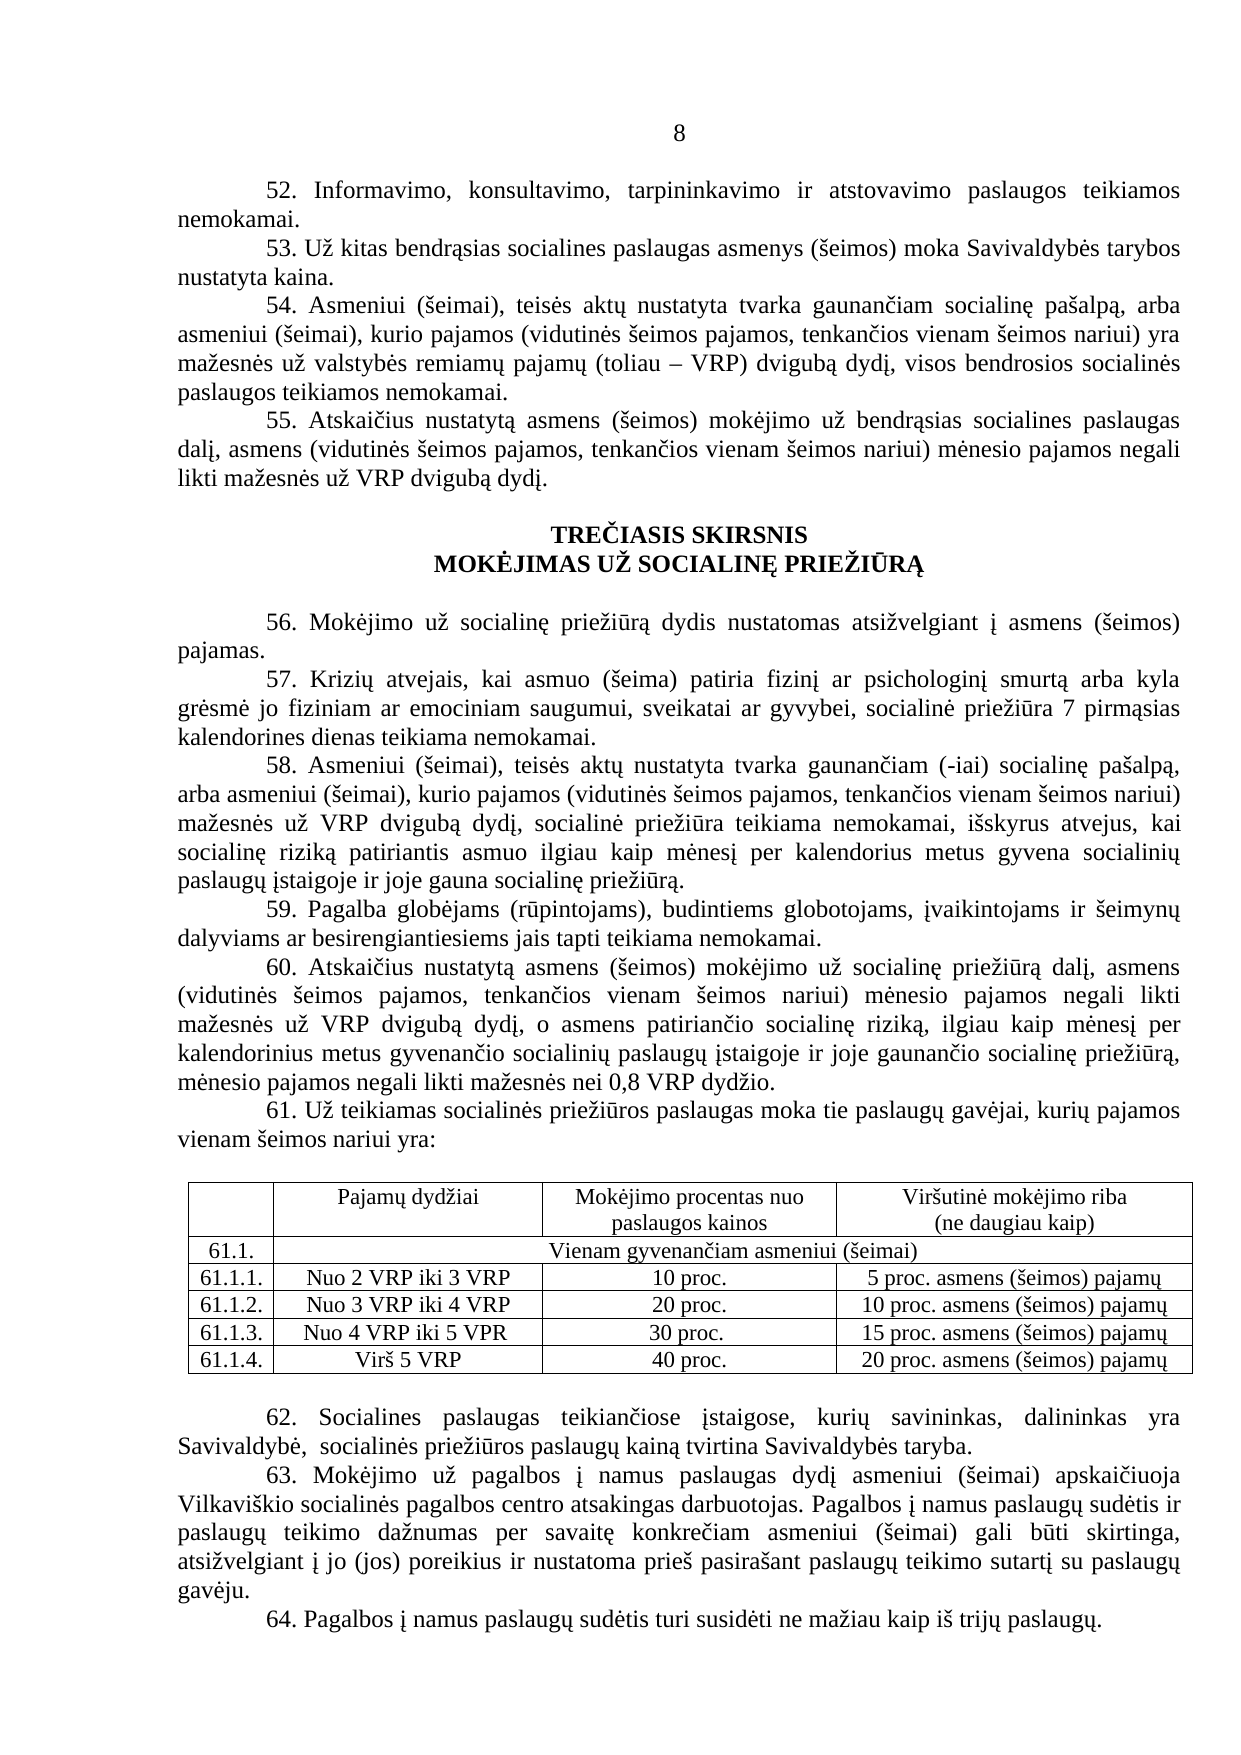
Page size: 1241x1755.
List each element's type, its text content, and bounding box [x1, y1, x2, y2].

text 52. Informavimo, konsultavimo, tarpininkavimo ir atstovavimo paslaugos teikiamos nemokamai. [177, 176, 1181, 233]
text 57. Krizių atvejais, kai asmuo (šeima) patiria fizinį ar psichologinį smurtą arba kyla grėsmė jo fiziniam ar emociniam saugumui, sveikatai ar gyvybei, socialinė priežiūra 7 pirmąsias kalendorines dienas teikiama nemokamai. [177, 664, 1181, 751]
text 54. Asmeniui (šeimai), teisės aktų nustatyta tvarka gaunančiam socialinę pašalpą, arba asmeniui (šeimai), kurio pajamos (vidutinės šeimos pajamos, tenkančios vienam šeimos nariui) yra mažesnės už valstybės remiamų pajamų (toliau – VRP) dvigubą dydį, visos bendrosios socialinės paslaugos teikiamos nemokamai. [177, 291, 1181, 406]
table_cell 30 proc. [543, 1319, 836, 1345]
table_cell 61.1.2. [189, 1291, 273, 1318]
text 63. Mokėjimo už pagalbos į namus paslaugas dydį asmeniui (šeimai) apskaičiuoja Vilkaviškio socialinės pagalbos centro atsakingas darbuotojas. Pagalbos į namus paslaugų sudėtis ir paslaugų teikimo dažnumas per savaitę konkrečiam asmeniui (šeimai) gali būti skirtinga, atsižvelgiant į jo (jos) poreikius ir nustatoma prieš pasirašant paslaugų teikimo sutartį su paslaugų gavėju. [177, 1460, 1181, 1604]
table_cell Nuo 4 VRP iki 5 VPR [274, 1319, 542, 1345]
table_header Pajamų dydžiai [274, 1183, 542, 1236]
text 64. Pagalbos į namus paslaugų sudėtis turi susidėti ne mažiau kaip iš trijų paslaugų. [266, 1604, 1181, 1632]
text 56. Mokėjimo už socialinę priežiūrą dydis nustatomas atsižvelgiant į asmens (šeimos) pajamas. [177, 607, 1181, 664]
table_cell 40 proc. [543, 1346, 836, 1373]
table_cell 61.1.3. [189, 1319, 273, 1345]
text 62. Socialines paslaugas teikiančiose įstaigose, kurių savininkas, dalininkas yra Savivaldybė, socialinės priežiūros paslaugų kainą tvirtina Savivaldybės taryba. [177, 1402, 1181, 1460]
text TREČIASIS SKIRSNIS [177, 521, 1181, 549]
table_header Mokėjimo procentas nuo paslaugos kainos [543, 1183, 836, 1236]
table_cell 5 proc. asmens (šeimos) pajamų [837, 1264, 1192, 1290]
text 59. Pagalba globėjams (rūpintojams), budintiems globotojams, įvaikintojams ir šeimynų dalyviams ar besirengiantiesiems jais tapti teikiama nemokamai. [177, 894, 1181, 952]
text 55. Atskaičius nustatytą asmens (šeimos) mokėjimo už bendrąsias socialines paslaugas dalį, asmens (vidutinės šeimos pajamos, tenkančios vienam šeimos nariui) mėnesio pajamos negali likti mažesnės už VRP dvigubą dydį. [177, 406, 1181, 492]
table_cell 10 proc. asmens (šeimos) pajamų [837, 1291, 1192, 1318]
table_cell 10 proc. [543, 1264, 836, 1290]
table_cell Virš 5 VRP [274, 1346, 542, 1373]
table_header [189, 1183, 273, 1236]
text MOKĖJIMAS UŽ SOCIALINĘ PRIEŽIŪRĄ [177, 549, 1181, 578]
table_cell Nuo 2 VRP iki 3 VRP [274, 1264, 542, 1290]
text 58. Asmeniui (šeimai), teisės aktų nustatyta tvarka gaunančiam (-iai) socialinę pašalpą, arba asmeniui (šeimai), kurio pajamos (vidutinės šeimos pajamos, tenkančios vienam šeimos nariui) mažesnės už VRP dvigubą dydį, socialinė priežiūra teikiama nemokamai, išskyrus atvejus, kai socialinę riziką patiriantis asmuo ilgiau kaip mėnesį per kalendorius metus gyvena socialinių paslaugų įstaigoje ir joje gauna socialinę priežiūrą. [177, 751, 1181, 894]
text 61. Už teikiamas socialinės priežiūros paslaugas moka tie paslaugų gavėjai, kurių pajamos vienam šeimos nariui yra: [177, 1096, 1181, 1153]
text 53. Už kitas bendrąsias socialines paslaugas asmenys (šeimos) moka Savivaldybės tarybos nustatyta kaina. [177, 233, 1181, 291]
table_cell 61.1.1. [189, 1264, 273, 1290]
table_cell Vienam gyvenančiam asmeniui (šeimai) [274, 1237, 1192, 1263]
text 60. Atskaičius nustatytą asmens (šeimos) mokėjimo už socialinę priežiūrą dalį, asmens (vidutinės šeimos pajamos, tenkančios vienam šeimos nariui) mėnesio pajamos negali likti mažesnės už VRP dvigubą dydį, o asmens patiriančio socialinę riziką, ilgiau kaip mėnesį per kalendorinius metus gyvenančio socialinių paslaugų įstaigoje ir joje gaunančio socialinę priežiūrą, mėnesio pajamos negali likti mažesnės nei 0,8 VRP dydžio. [177, 952, 1181, 1096]
table_cell 61.1. [189, 1237, 273, 1263]
table_cell 20 proc. [543, 1291, 836, 1318]
table_cell 61.1.4. [189, 1346, 273, 1373]
table_header Viršutinė mokėjimo riba (ne daugiau kaip) [837, 1183, 1192, 1236]
table_cell 20 proc. asmens (šeimos) pajamų [837, 1346, 1192, 1373]
table_cell 15 proc. asmens (šeimos) pajamų [837, 1319, 1192, 1345]
table_cell Nuo 3 VRP iki 4 VRP [274, 1291, 542, 1318]
